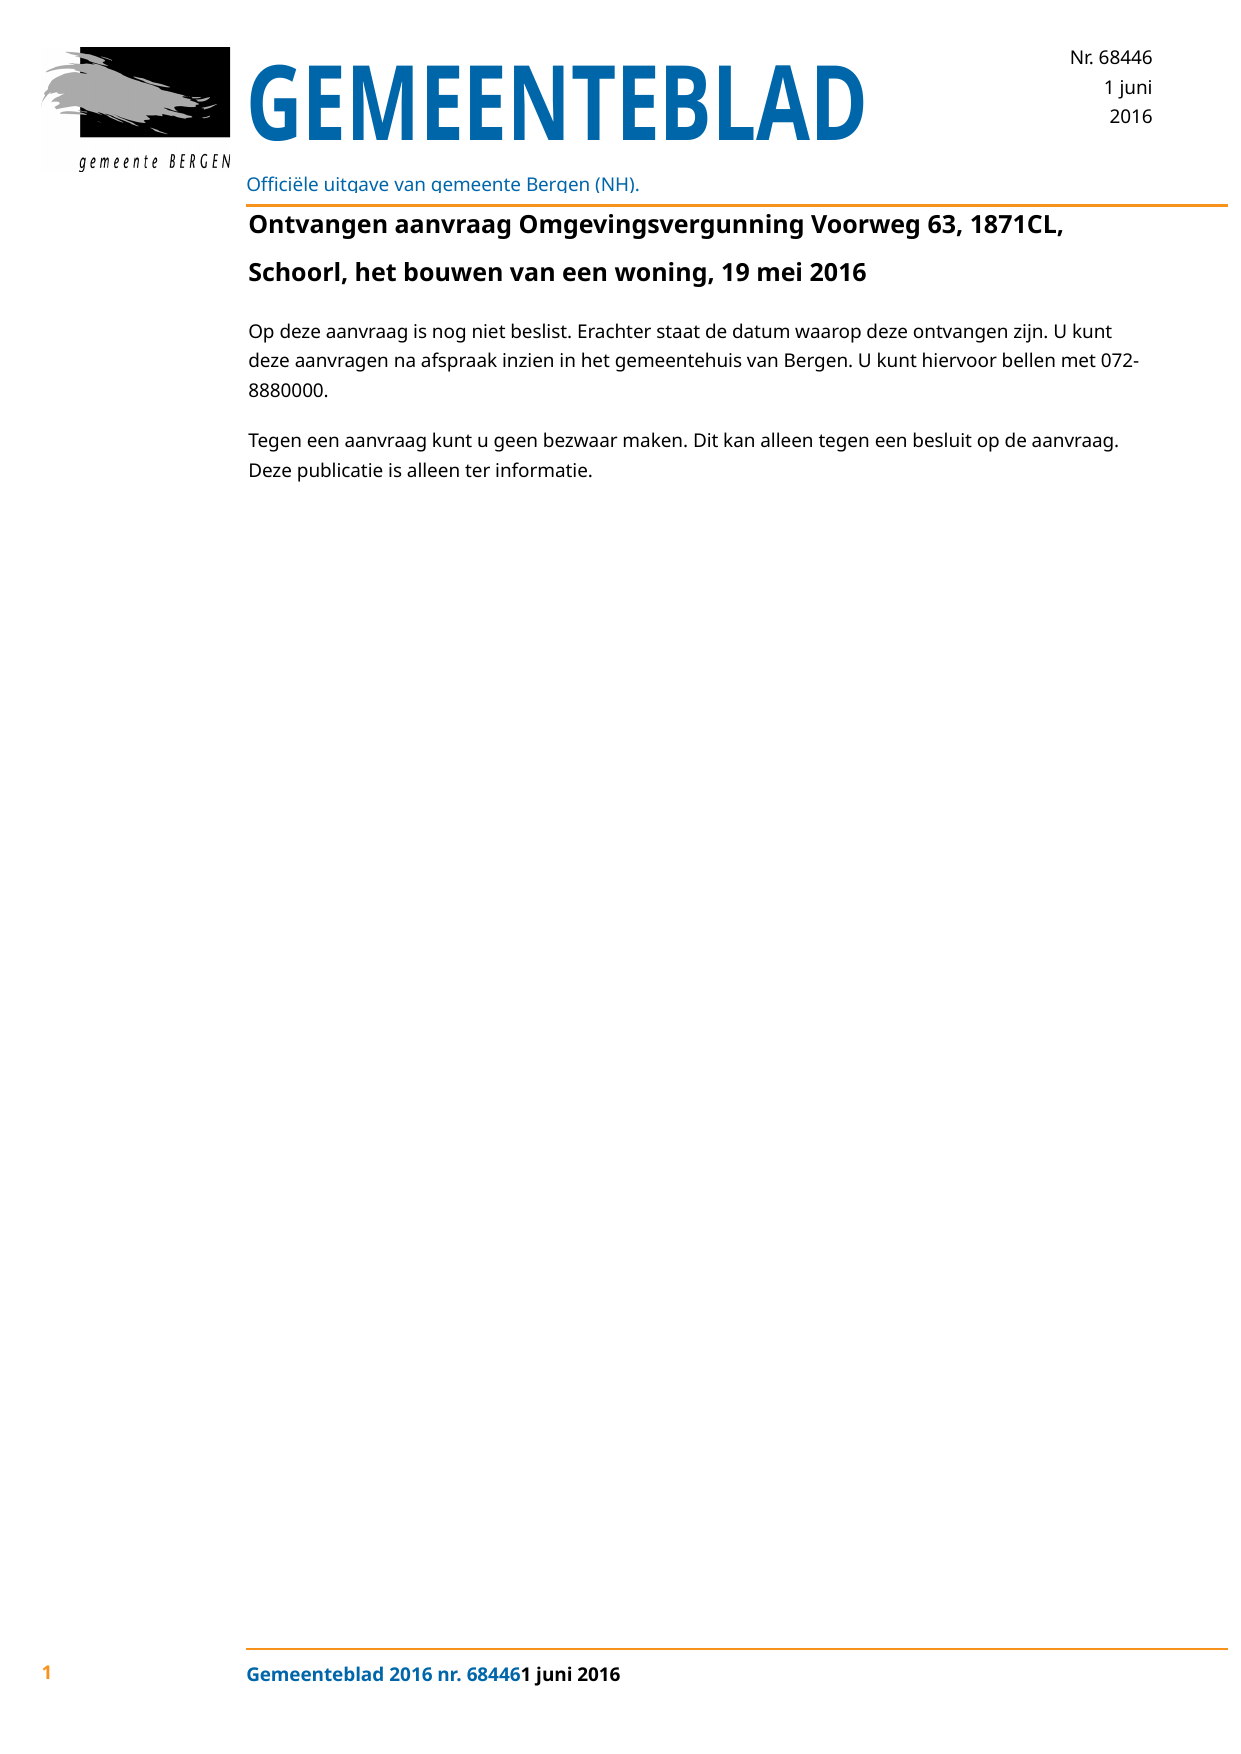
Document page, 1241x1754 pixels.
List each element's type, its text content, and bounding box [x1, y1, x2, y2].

text Ontvangen aanvraag Omgevingsvergunning Voorweg 63, 1871CL, Schoorl, het bouwen van een woning, 19 mei 2016 [248, 207, 1152, 288]
text Tegen een aanvraag kunt u geen bezwaar maken. Dit kan alleen tegen een besluit op de aanvraag. Deze publicatie is alleen ter informatie. [248, 427, 1152, 483]
picture [41, 47, 231, 172]
text Op deze aanvraag is nog niet beslist. Erachter staat de datum waarop deze ontvangen zijn. U kunt deze aanvragen na afspraak inzien in het gemeentehuis van Bergen. U kunt hiervoor bellen met 072-8880000. [248, 318, 1152, 403]
